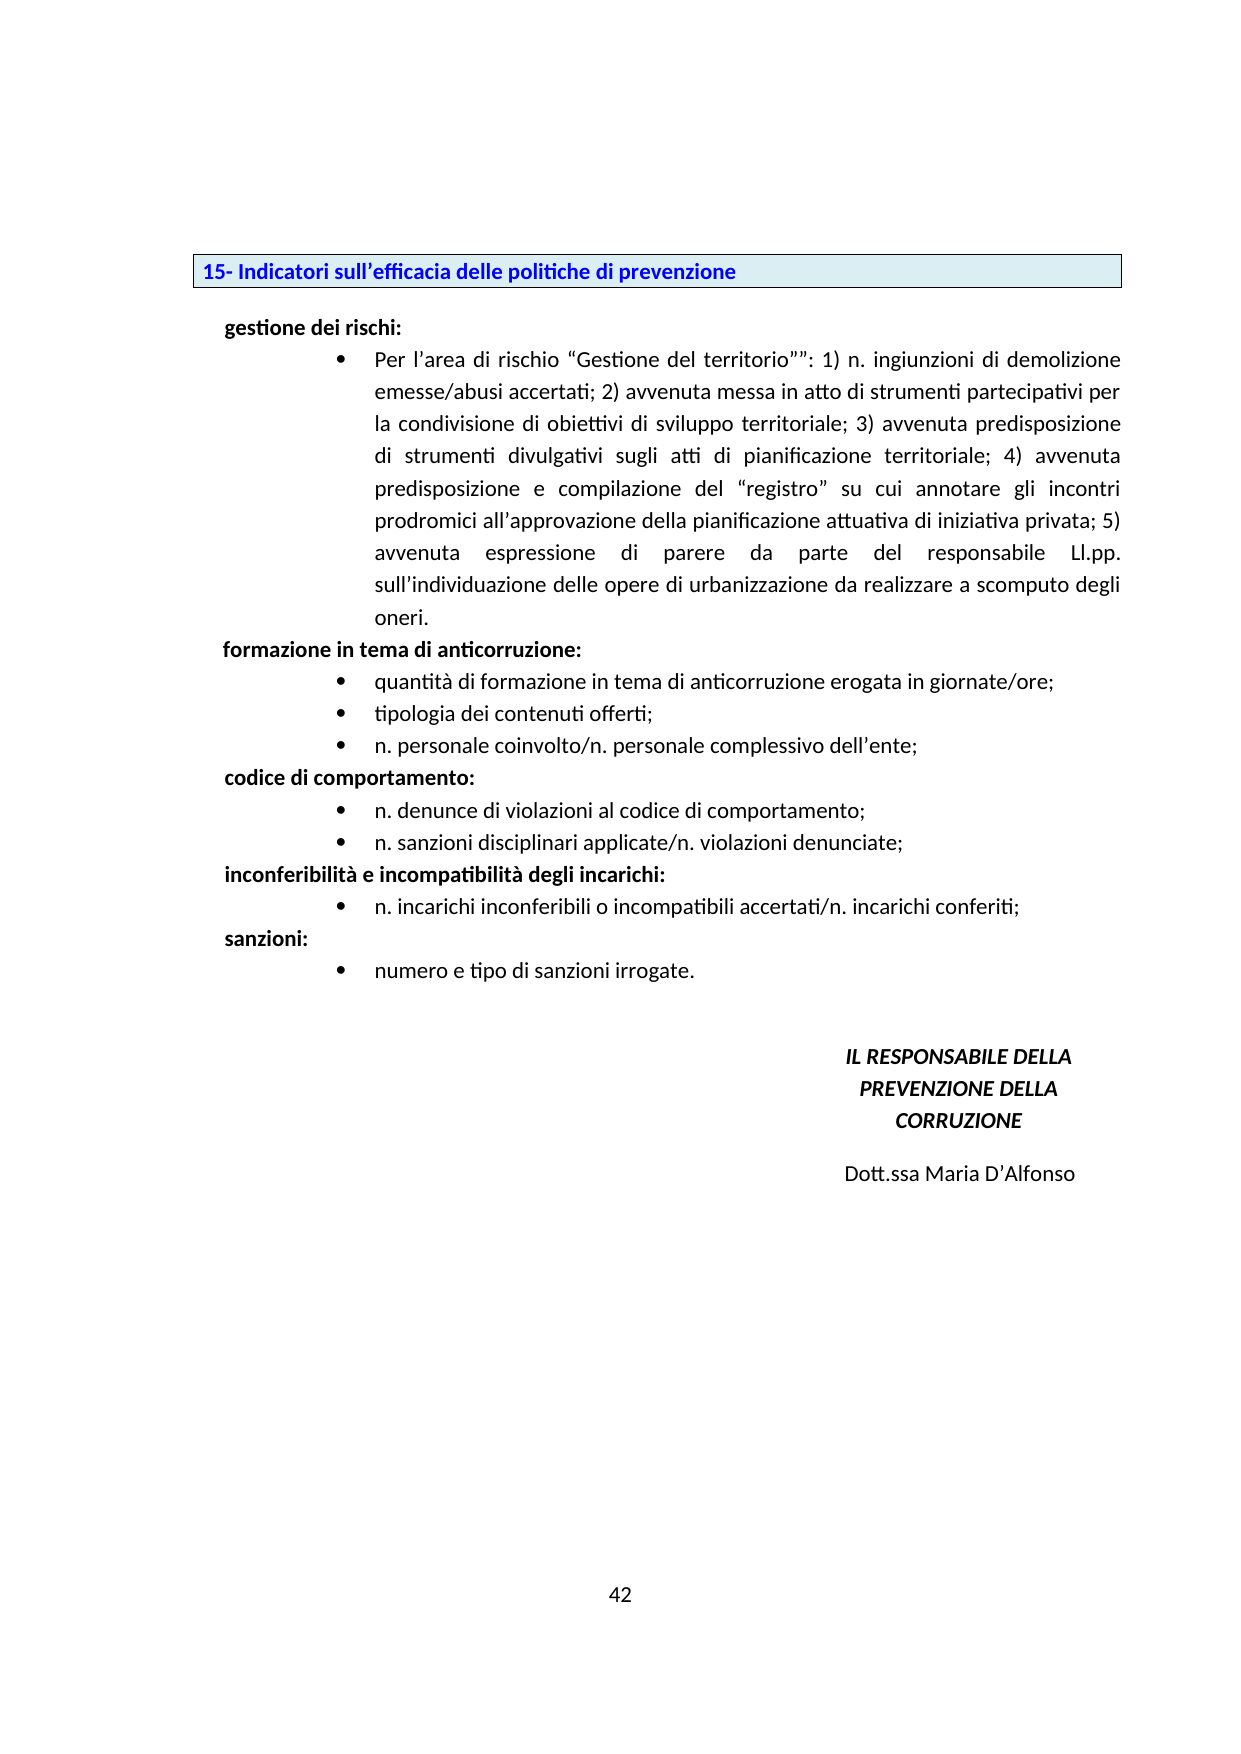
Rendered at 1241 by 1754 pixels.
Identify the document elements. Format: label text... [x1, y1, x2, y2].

list n. personale coinvolto/n. personale complessivo dell’ente; [337, 731, 1122, 759]
text Dott.ssa Maria D’Alfonso [797, 1159, 1122, 1187]
list Per l’area di rischio “Gestione del territorio””: 1) n. ingiunzioni di demolizione emesse/abusi accertati; 2) avvenuta messa in atto di strumenti partecipativi per la condivisione di obiettivi di sviluppo territoriale; 3) avvenuta predisposizione di strumenti divulgativi sugli atti di pianificazione territoriale; 4) avvenuta predisposizione e compilazione del “registro” su cui annotare gli incontri prodromici all’approvazione della pianificazione attuativa di iniziativa privata; 5) avvenuta espressione di parere da parte del responsabile Ll.pp. sull’individuazione delle opere di urbanizzazione da realizzare a scomputo degli oneri. [337, 345, 1122, 631]
text IL RESPONSABILE DELLA PREVENZIONE DELLA CORRUZIONE [797, 1042, 1122, 1134]
text inconferibilità e incompatibilità degli incarichi: [151, 860, 1122, 888]
text codice di comportamento: [151, 763, 1122, 792]
list tipologia dei contenuti offerti; [337, 699, 1122, 727]
list n. incarichi inconferibili o incompatibili accertati/n. incarichi conferiti; [337, 892, 1122, 920]
text formazione in tema di anticorruzione: [188, 635, 1122, 663]
text 15- Indicatori sull’efficacia delle politiche di prevenzione [194, 255, 1121, 287]
list numero e tipo di sanzioni irrogate. [337, 957, 1122, 985]
list n. sanzioni disciplinari applicate/n. violazioni denunciate; [337, 828, 1122, 856]
text gestione dei rischi: [224, 313, 1122, 341]
list quantità di formazione in tema di anticorruzione erogata in giornate/ore; [337, 667, 1122, 695]
list n. denunce di violazioni al codice di comportamento; [337, 796, 1122, 824]
text sanzioni: [224, 924, 1122, 952]
